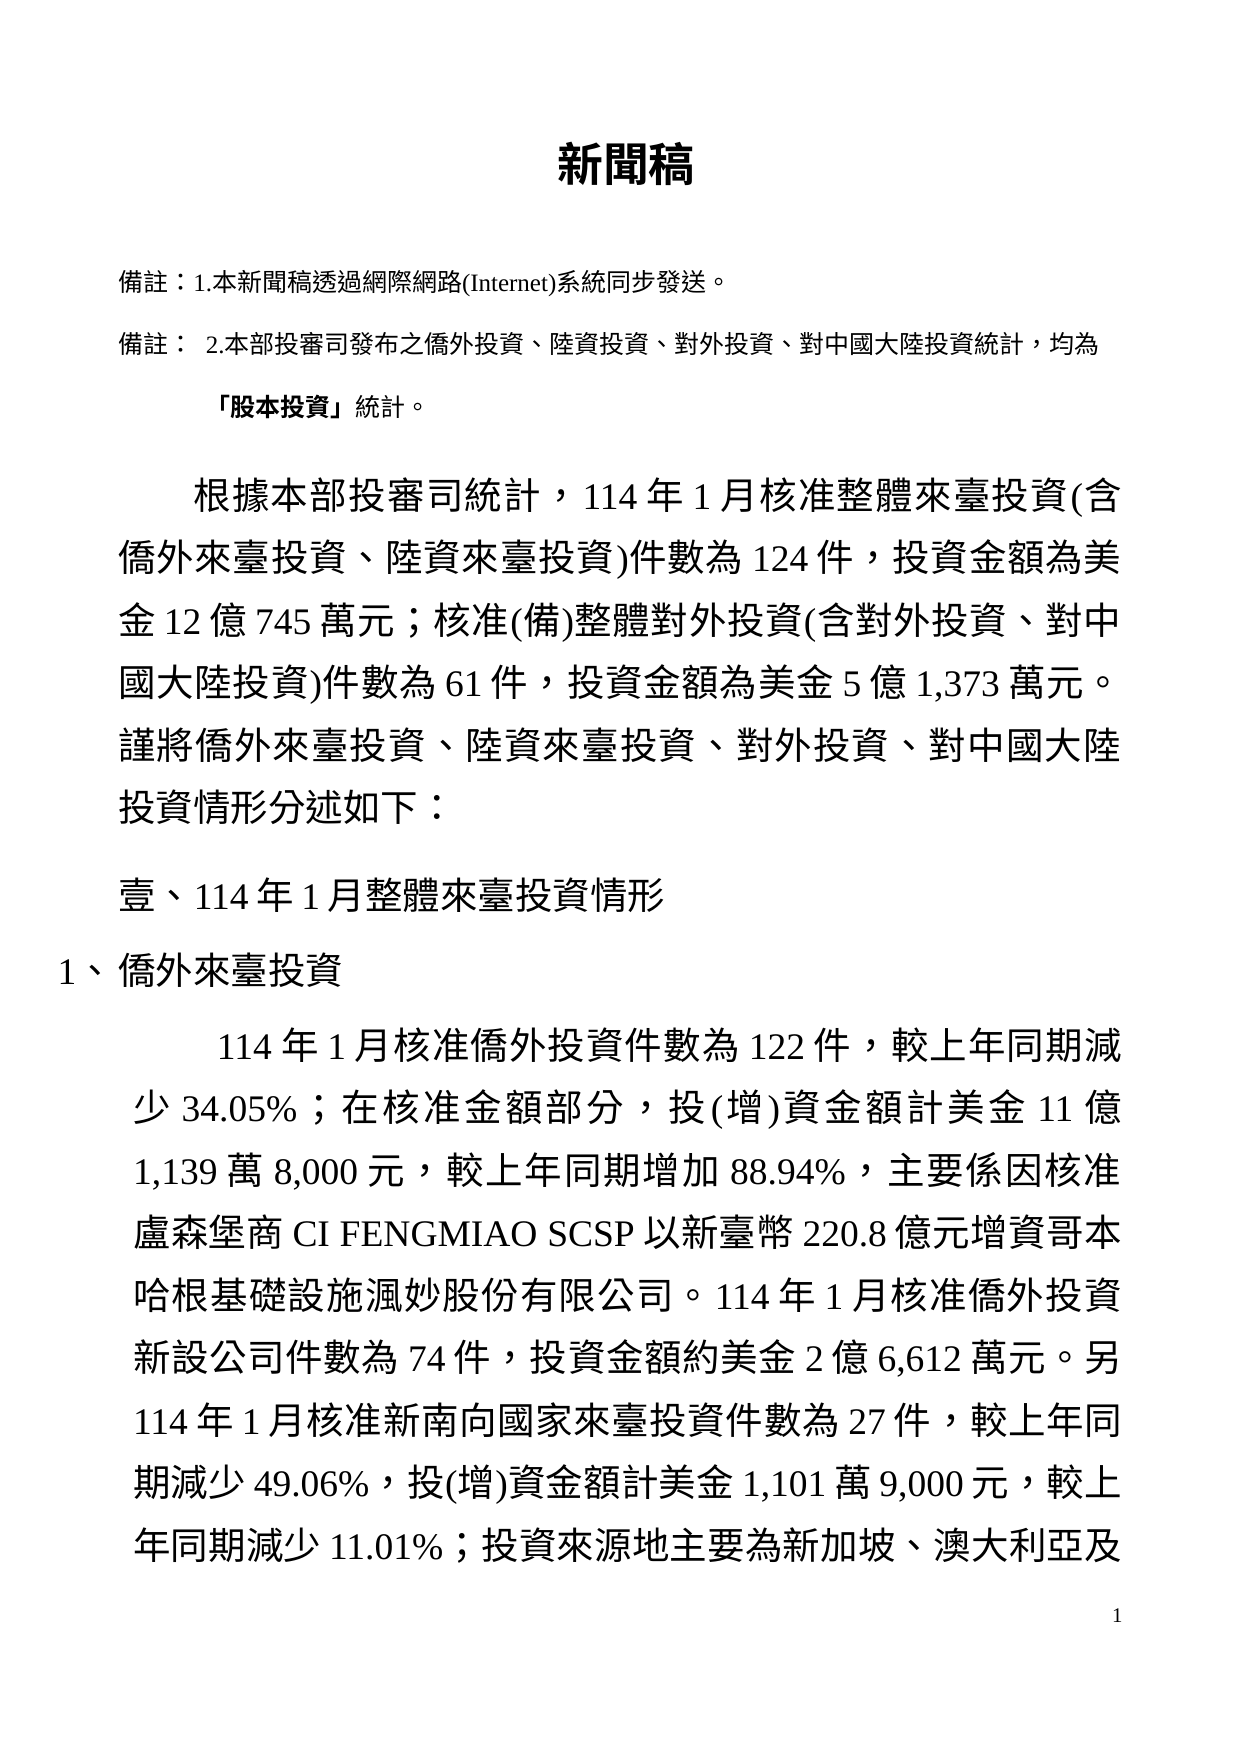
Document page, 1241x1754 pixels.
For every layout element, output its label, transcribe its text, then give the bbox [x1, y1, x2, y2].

text 備註：1.本新聞稿透過網際網路(Internet)系統同步發送。 [118, 239, 1122, 301]
list 僑外來臺投資 [57, 926, 1122, 989]
text 114年1月核准僑外投資件數為122件，較上年同期減少34.05%；在核准金額部分，投(增)資金額計美金11億1,139萬8,000元，較上年同期增加88.94%，主要係因核准盧森堡商CI FENGMIAO SCSP以新臺幣220.8億元增資哥本哈根基礎設施渢妙股份有限公司。114年1月核准僑外投資新設公司件數為74件，投資金額約美金2億6,612萬元。另114年1月核准新南向國家來臺投資件數為27件，較上年同期減少49.06%，投(增)資金額計美金1,101萬9,000元，較上年同期減少11.01%；投資來源地主要為新加坡、澳大利亞及 [133, 1001, 1122, 1564]
text 備註： 2.本部投審司發布之僑外投資、陸資投資、對外投資、對中國大陸投資統計，均為「股本投資」統計。 [118, 301, 1122, 426]
text 新聞稿 [118, 89, 1122, 214]
list 114年1月整體來臺投資情形 [118, 851, 1122, 914]
text 根據本部投審司統計，114年1月核准整體來臺投資(含僑外來臺投資、陸資來臺投資)件數為124件，投資金額為美金12億745萬元；核准(備)整體對外投資(含對外投資、對中國大陸投資)件數為61件，投資金額為美金5億1,373萬元。謹將僑外來臺投資、陸資來臺投資、對外投資、對中國大陸投資情形分述如下： [118, 451, 1122, 826]
